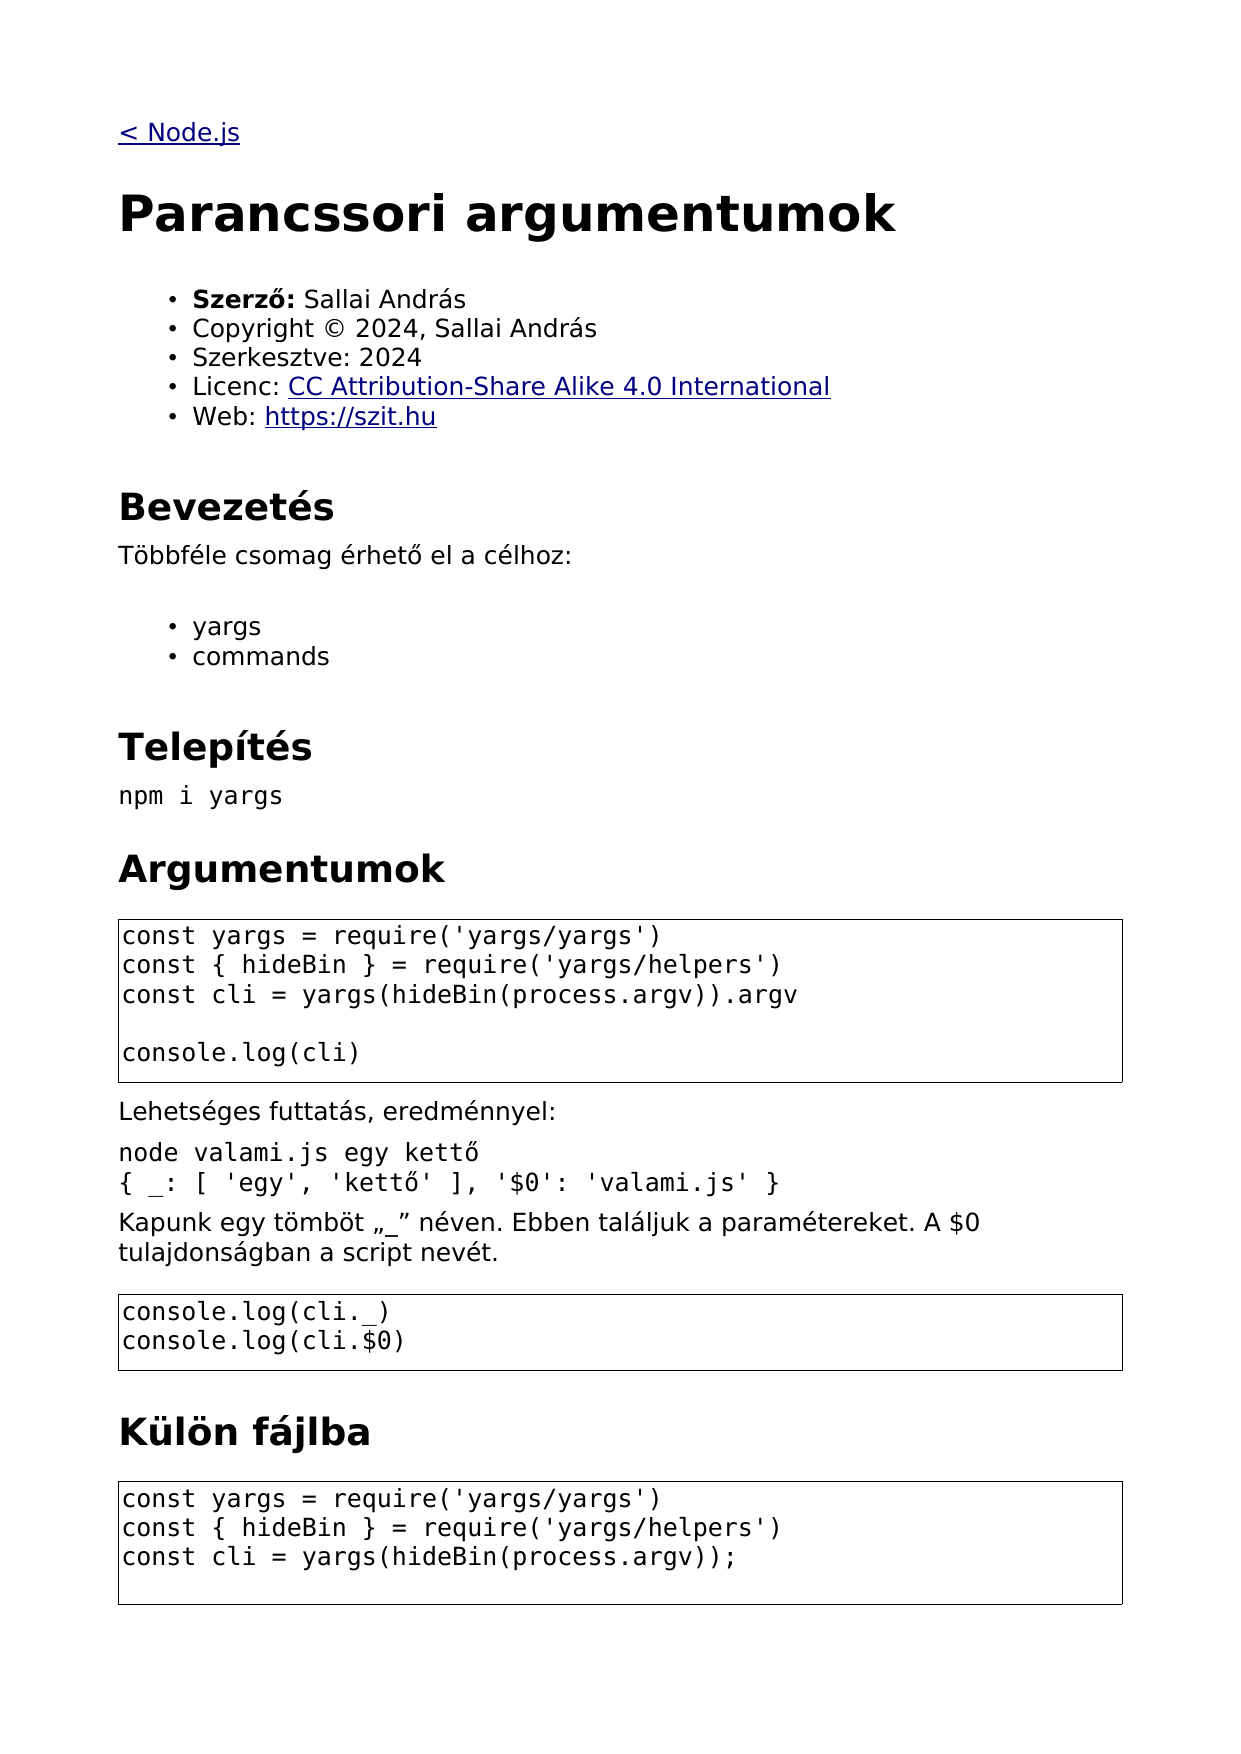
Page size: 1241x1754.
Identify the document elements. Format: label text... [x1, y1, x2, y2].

table_header const yargs = require('yargs/yargs') const { hideBin } = require('yargs/helpers') const cli = yargs(hideBin(process.argv)); [119, 1482, 1122, 1604]
list commands [177, 642, 1122, 671]
list Licenc: CC Attribution-Share Alike 4.0 International [177, 372, 1122, 402]
subtitle Telepítés [118, 725, 1122, 769]
table_header console.log(cli._) console.log(cli.$0) [119, 1295, 1122, 1370]
list Szerző: Sallai András [177, 285, 1122, 314]
subtitle Bevezetés [118, 485, 1122, 529]
list Copyright © 2024, Sallai András [177, 314, 1122, 343]
subtitle Argumentumok [118, 847, 1122, 891]
list Szerkesztve: 2024 [177, 343, 1122, 372]
subtitle Külön fájlba [118, 1410, 1122, 1454]
text Lehetséges futtatás, eredménnyel: [118, 1097, 1122, 1126]
text node valami.js egy kettő { _: [ 'egy', 'kettő' ], '$0': 'valami.js' } [118, 1138, 1122, 1197]
table_header const yargs = require('yargs/yargs') const { hideBin } = require('yargs/helpers') const cli = yargs(hideBin(process.argv)).argv console.log(cli) [119, 920, 1122, 1082]
list yargs [177, 613, 1122, 642]
text Kapunk egy tömböt „_” néven. Ebben találjuk a paramétereket. A $0 tulajdonságban a script nevét. [118, 1209, 1122, 1267]
text Többféle csomag érhető el a célhoz: [118, 541, 1122, 571]
text < Node.js [118, 118, 1122, 147]
list Web: https://szit.hu [177, 402, 1122, 431]
text npm i yargs [118, 782, 1122, 811]
subtitle Parancssori argumentumok [118, 185, 1122, 243]
